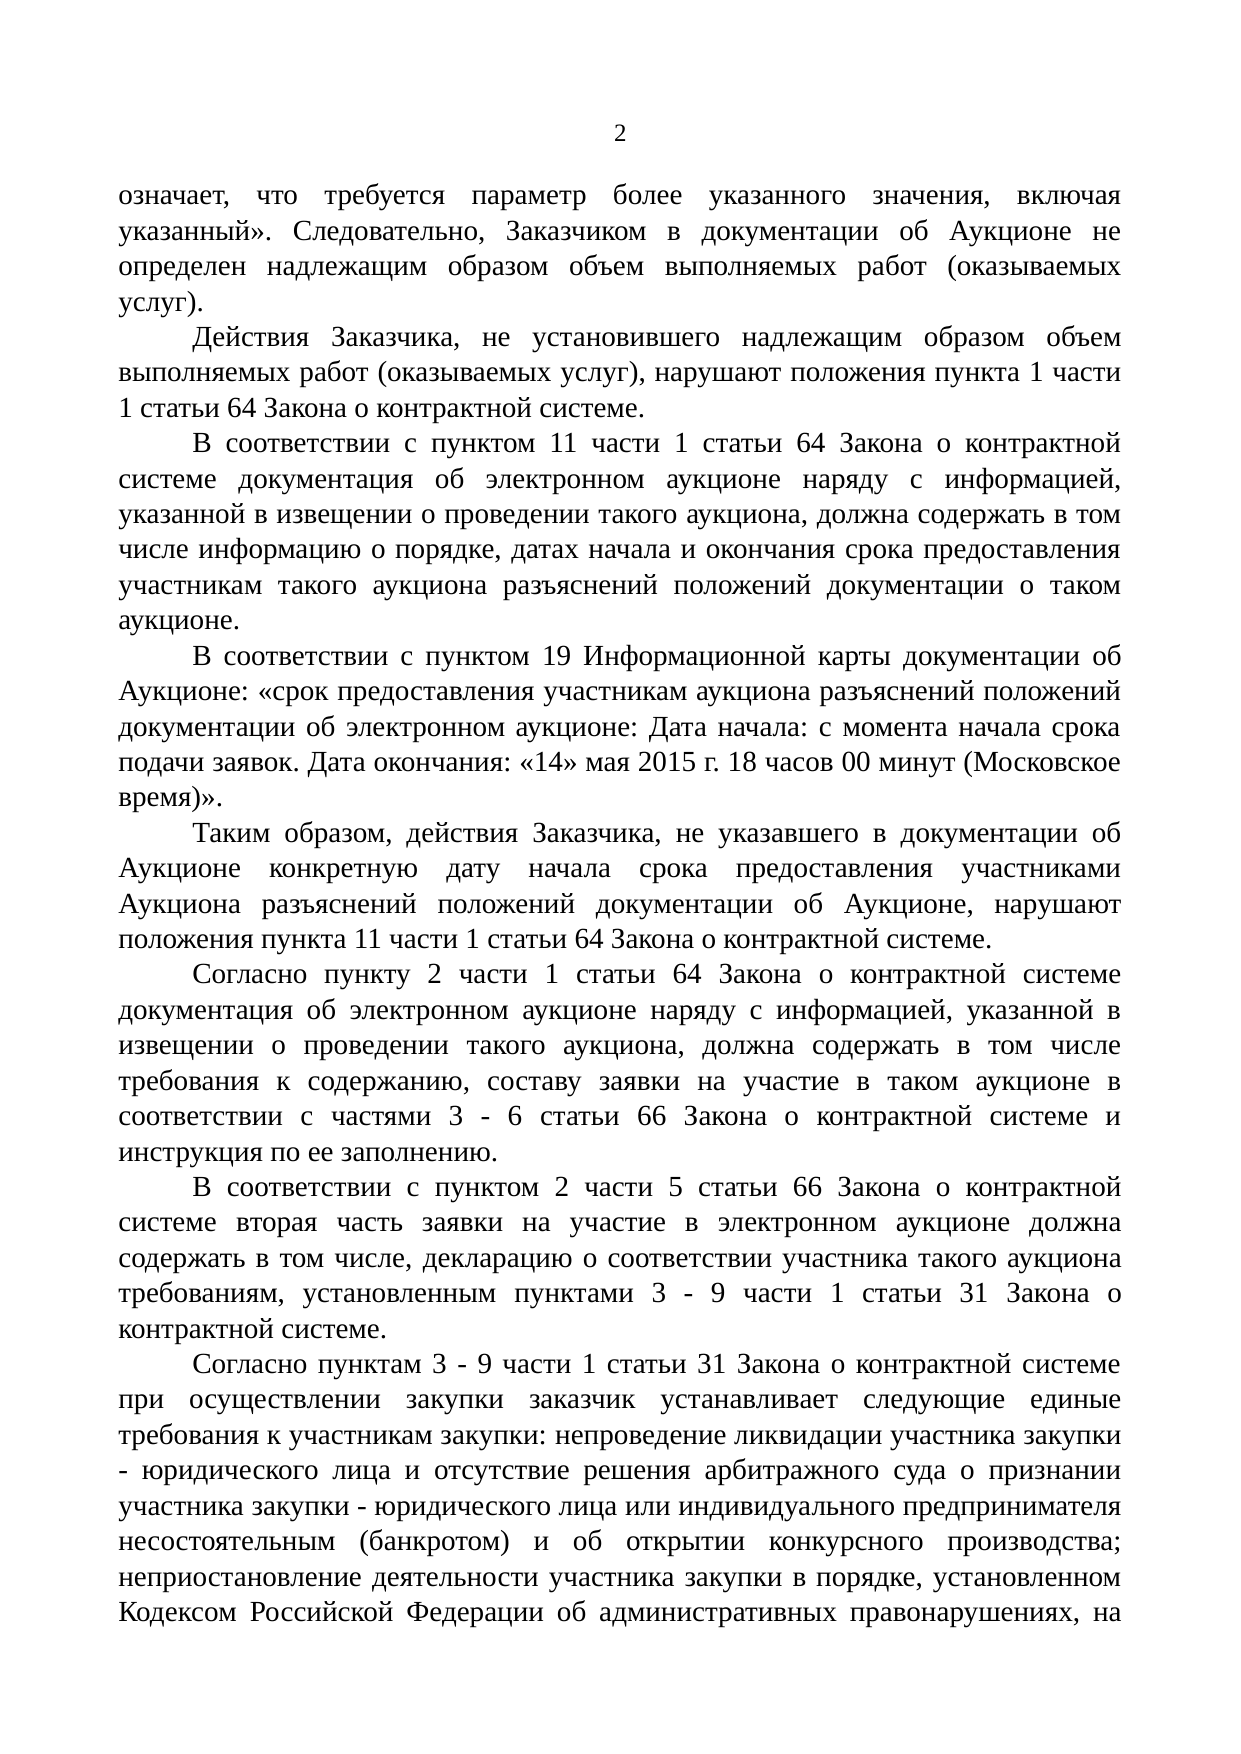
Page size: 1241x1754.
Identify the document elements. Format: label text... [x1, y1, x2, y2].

text Согласно пункту 2 части 1 статьи 64 Закона о контрактной системе документация об электронном аукционе наряду с информацией, указанной в извещении о проведении такого аукциона, должна содержать в том числе требования к содержанию, составу заявки на участие в таком аукционе в соответствии с частями 3 - 6 статьи 66 Закона о контрактной системе и инструкция по ее заполнению. [118, 956, 1122, 1168]
text Таким образом, действия Заказчика, не указавшего в документации об Аукционе конкретную дату начала срока предоставления участниками Аукциона разъяснений положений документации об Аукционе, нарушают положения пункта 11 части 1 статьи 64 Закона о контрактной системе. [118, 814, 1122, 956]
text означает, что требуется параметр более указанного значения, включая указанный». Следовательно, Заказчиком в документации об Аукционе не определен надлежащим образом объем выполняемых работ (оказываемых услуг). [118, 176, 1122, 318]
text В соответствии с пунктом 19 Информационной карты документации об Аукционе: «срок предоставления участникам аукциона разъяснений положений документации об электронном аукционе: Дата начала: с момента начала срока подачи заявок. Дата окончания: «14» мая 2015 г. 18 часов 00 минут (Московское время)». [118, 637, 1122, 814]
text Согласно пунктам 3 - 9 части 1 статьи 31 Закона о контрактной системе при осуществлении закупки заказчик устанавливает следующие единые требования к участникам закупки: непроведение ликвидации участника закупки - юридического лица и отсутствие решения арбитражного суда о признании участника закупки - юридического лица или индивидуального предпринимателя несостоятельным (банкротом) и об открытии конкурсного производства; неприостановление деятельности участника закупки в порядке, установленном Кодексом Российской Федерации об административных правонарушениях, на [118, 1345, 1122, 1628]
text Действия Заказчика, не установившего надлежащим образом объем выполняемых работ (оказываемых услуг), нарушают положения пункта 1 части 1 статьи 64 Закона о контрактной системе. [118, 318, 1122, 424]
text В соответствии с пунктом 11 части 1 статьи 64 Закона о контрактной системе документация об электронном аукционе наряду с информацией, указанной в извещении о проведении такого аукциона, должна содержать в том числе информацию о порядке, датах начала и окончания срока предоставления участникам такого аукциона разъяснений положений документации о таком аукционе. [118, 424, 1122, 637]
text В соответствии с пунктом 2 части 5 статьи 66 Закона о контрактной системе вторая часть заявки на участие в электронном аукционе должна содержать в том числе, декларацию о соответствии участника такого аукциона требованиям, установленным пунктами 3 - 9 части 1 статьи 31 Закона о контрактной системе. [118, 1168, 1122, 1345]
